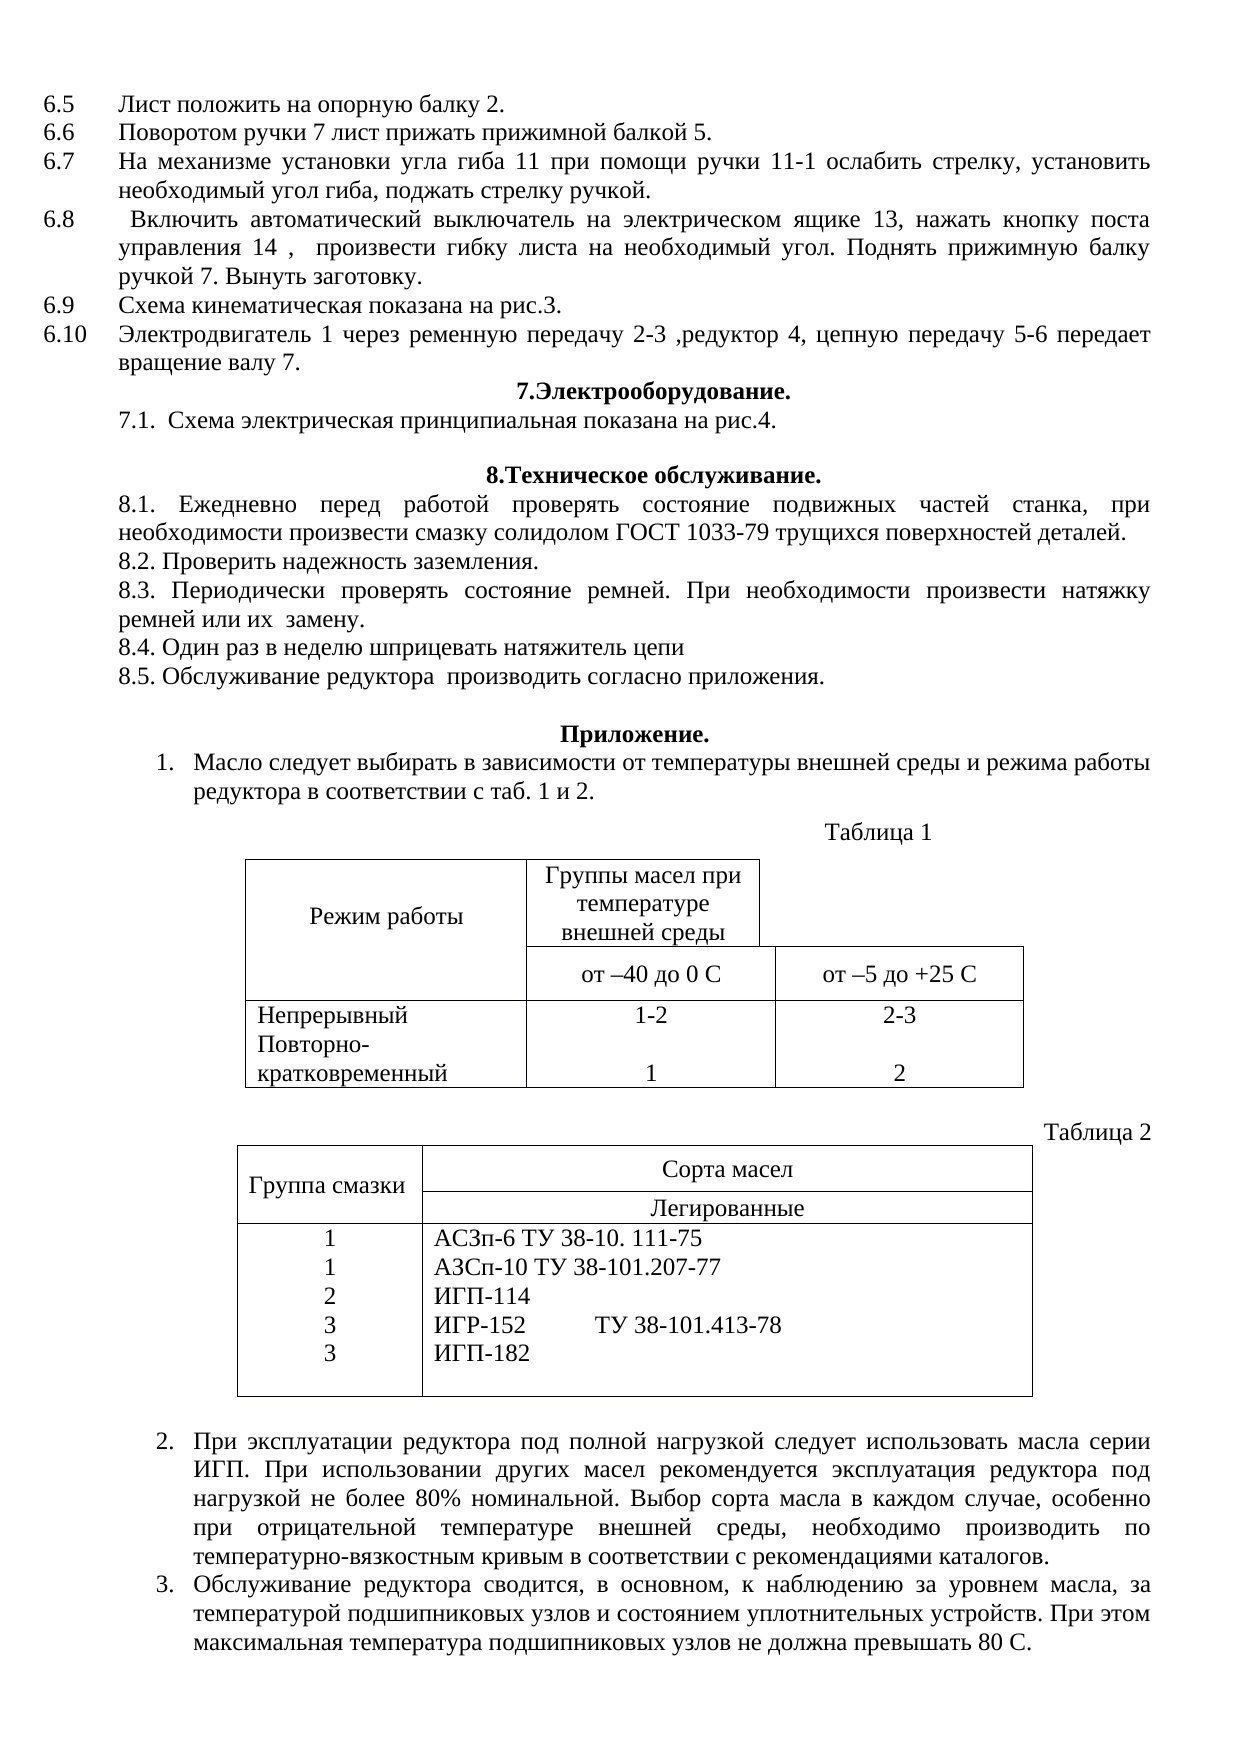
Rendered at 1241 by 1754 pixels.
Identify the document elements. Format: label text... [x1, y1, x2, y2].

text 7.1. Схема электрическая принципиальная показана на рис.4. [118, 405, 1152, 434]
table_header Группы масел при температуре внешней среды [527, 860, 759, 946]
list Схема кинематическая показана на рис.3. [43, 290, 1152, 319]
list Электродвигатель 1 через ременную передачу 2-3 ,редуктор 4, цепную передачу 5-6 передает вращение валу 7. [43, 319, 1152, 376]
text 8.4. Один раз в неделю шприцевать натяжитель цепи [118, 632, 1152, 661]
table_cell 1 1 2 3 3 [238, 1224, 422, 1396]
text 8.3. Периодически проверять состояние ремней. При необходимости произвести натяжку ремней или их замену. [118, 575, 1152, 632]
table_cell АСЗп-6 ТУ 38-10. 111-75 АЗСп-10 ТУ 38-101.207-77 ИГП-114 ИГР-152 ТУ 38-101.413-78 ИГП-182 [423, 1224, 1032, 1396]
text Таблица 2 [118, 1117, 1152, 1145]
list Лист положить на опорную балку 2. [43, 89, 1152, 117]
list Поворотом ручки 7 лист прижать прижимной балкой 5. [43, 117, 1152, 146]
list При эксплуатации редуктора под полной нагрузкой следует использовать масла серии ИГП. При использовании других масел рекомендуется эксплуатация редуктора под нагрузкой не более 80% номинальной. Выбор сорта масла в каждом случае, особенно при отрицательной температуре внешней среды, необходимо производить по температурно-вязкостным кривым в соответствии с рекомендациями каталогов. [156, 1426, 1152, 1569]
table_header Сорта масел [423, 1146, 1032, 1191]
table_cell 1-2 1 [527, 1001, 775, 1087]
list Включить автоматический выключатель на электрическом ящике 13, нажать кнопку поста управления 14 , произвести гибку листа на необходимый угол. Поднять прижимную балку ручкой 7. Вынуть заготовку. [43, 204, 1152, 290]
text 8.2. Проверить надежность заземления. [118, 546, 1152, 575]
table_header Режим работы [246, 860, 526, 999]
table_cell Непрерывный Повторно-кратковременный [246, 1001, 526, 1087]
text Приложение. [118, 719, 1152, 747]
list На механизме установки угла гиба 11 при помощи ручки 11-1 ослабить стрелку, установить необходимый угол гиба, поджать стрелку ручкой. [43, 146, 1152, 204]
table_cell от –40 до 0 С [527, 947, 775, 999]
text Таблица 1 [156, 817, 1152, 846]
text 8.1. Ежедневно перед работой проверять состояние подвижных частей станка, при необходимости произвести смазку солидолом ГОСТ 1033-79 трущихся поверхностей деталей. [118, 489, 1152, 546]
list Обслуживание редуктора сводится, в основном, к наблюдению за уровнем масла, за температурой подшипниковых узлов и состоянием уплотнительных устройств. При этом максимальная температура подшипниковых узлов не должна превышать 80 С. [156, 1569, 1152, 1656]
table_header [760, 859, 1024, 946]
list Масло следует выбирать в зависимости от температуры внешней среды и режима работы редуктора в соответствии с таб. 1 и 2. [156, 747, 1152, 805]
text 8.Техническое обслуживание. [156, 460, 1152, 489]
table_cell от –5 до +25 С [776, 947, 1023, 999]
table_header Группа смазки [238, 1146, 422, 1222]
text 8.5. Обслуживание редуктора производить согласно приложения. [118, 661, 1152, 690]
table_cell Легированные [423, 1192, 1032, 1222]
table_cell 2-3 2 [776, 1001, 1023, 1087]
text 7.Электрооборудование. [156, 376, 1152, 405]
